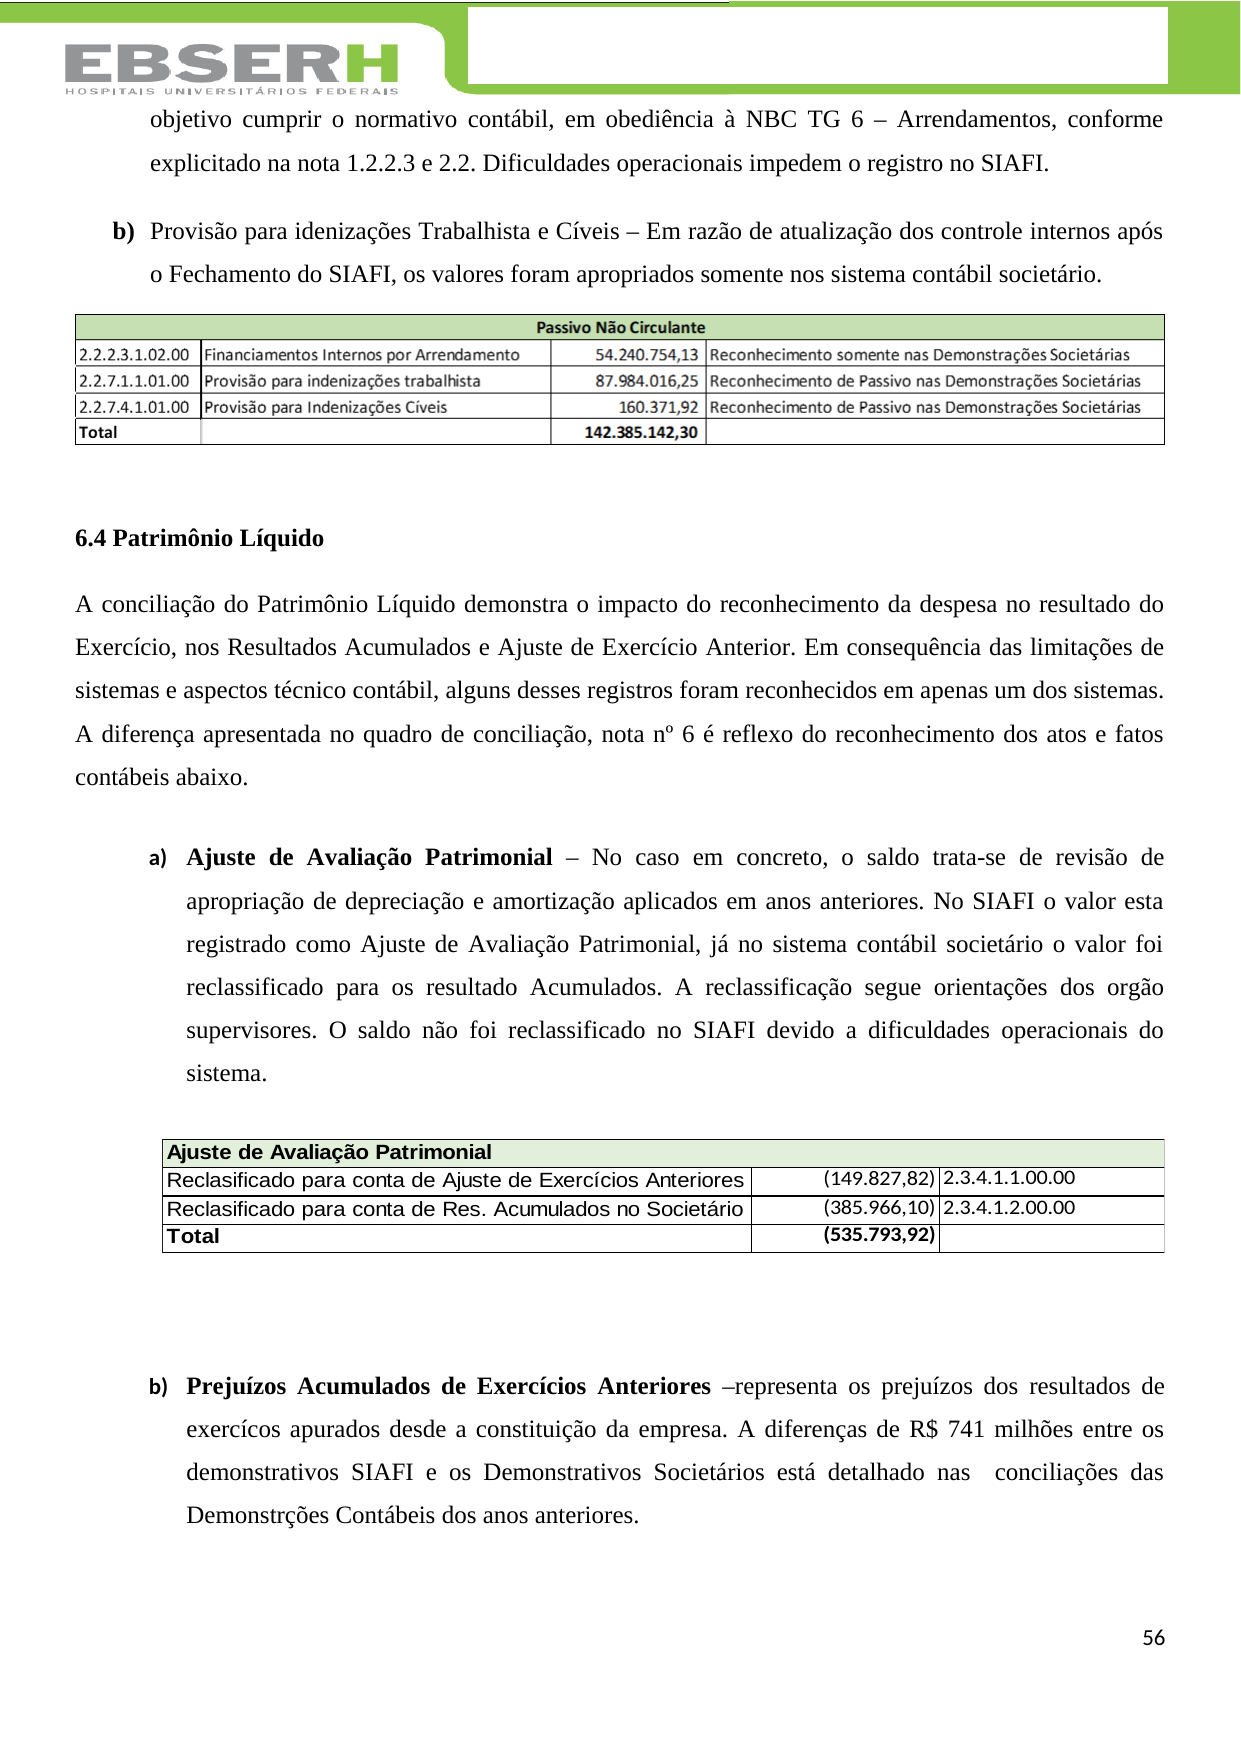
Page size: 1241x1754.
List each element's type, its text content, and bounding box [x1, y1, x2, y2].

list Provisão para idenizações Trabalhista e Cíveis – Em razão de atualização dos controle internos após o Fechamento do SIAFI, os valores foram apropriados somente nos sistema contábil societário. [112, 216, 1165, 288]
list objetivo cumprir o normativo contábil, em obediência à NBC TG 6 – Arrendamentos, conforme explicitado na nota 1.2.2.3 e 2.2. Dificuldades operacionais impedem o registro no SIAFI. [112, 104, 1165, 176]
list Prejuízos Acumulados de Exercícios Anteriores –representa os prejuízos dos resultados de exercícos apurados desde a constituição da empresa. A diferenças de R$ 741 milhões entre os demonstrativos SIAFI e os Demonstrativos Societários está detalhado nas conciliações das Demonstrções Contábeis dos anos anteriores. [149, 1371, 1165, 1529]
text A conciliação do Patrimônio Líquido demonstra o impacto do reconhecimento da despesa no resultado do Exercício, nos Resultados Acumulados e Ajuste de Exercício Anterior. Em consequência das limitações de sistemas e aspectos técnico contábil, alguns desses registros foram reconhecidos em apenas um dos sistemas. A diferença apresentada no quadro de conciliação, nota nº 6 é reflexo do reconhecimento dos atos e fatos contábeis abaixo. [75, 589, 1165, 791]
list Ajuste de Avaliação Patrimonial – No caso em concreto, o saldo trata-se de revisão de apropriação de depreciação e amortização aplicados em anos anteriores. No SIAFI o valor esta registrado como Ajuste de Avaliação Patrimonial, já no sistema contábil societário o valor foi reclassificado para os resultado Acumulados. A reclassificação segue orientações dos orgão supervisores. O saldo não foi reclassificado no SIAFI devido a dificuldades operacionais do sistema. [149, 842, 1165, 1087]
list Patrimônio Líquido [75, 523, 1165, 552]
